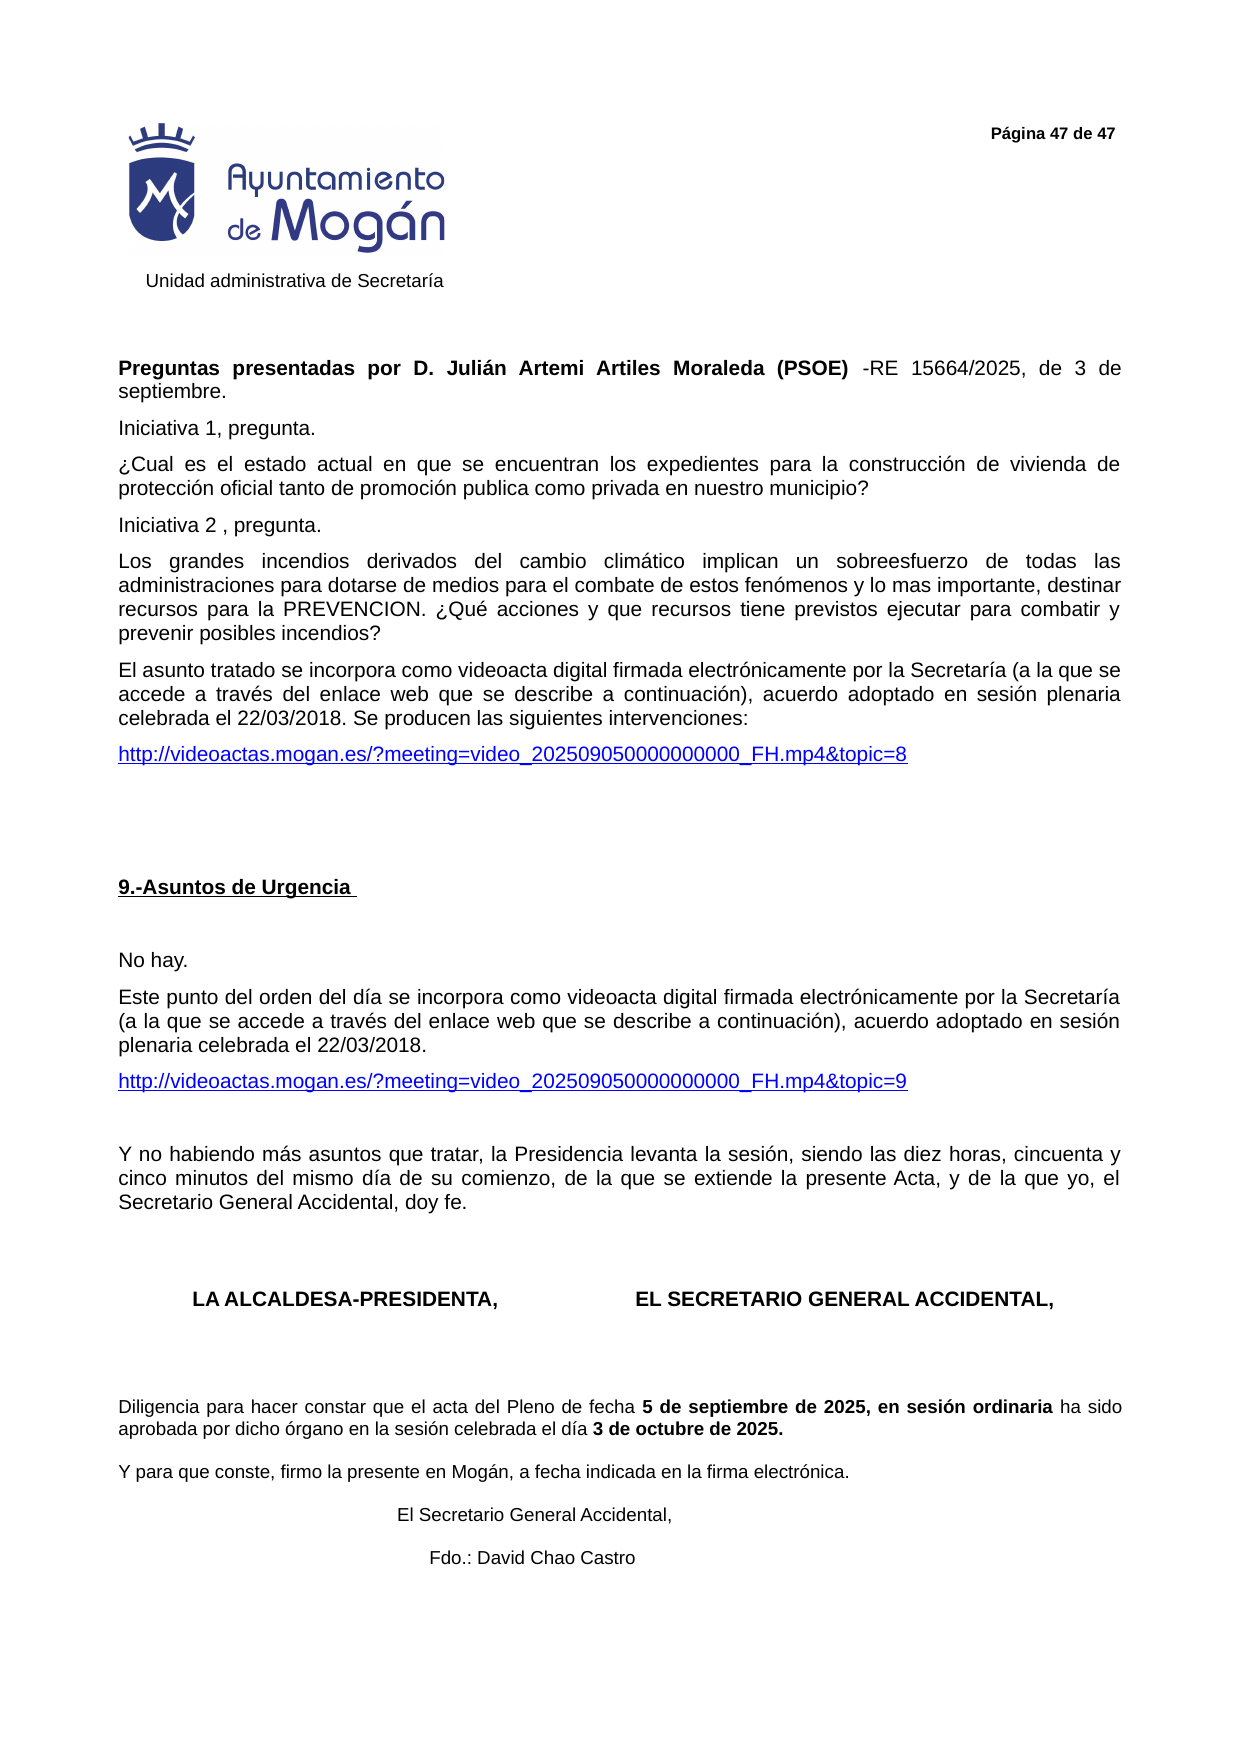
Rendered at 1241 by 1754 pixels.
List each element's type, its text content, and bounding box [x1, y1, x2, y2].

text Preguntas presentadas por D. Julián Artemi Artiles Moraleda (PSOE) -RE 15664/2025, de 3 de septiembre. [118, 355, 1122, 403]
text Iniciativa 2 , pregunta. [118, 513, 1122, 537]
text Y para que conste, firmo la presente en Mogán, a fecha indicada en la firma electrónica. [118, 1461, 1122, 1482]
text Y no habiendo más asuntos que tratar, la Presidencia levanta la sesión, siendo las diez horas, cincuenta y cinco minutos del mismo día de su comienzo, de la que se extiende la presente Acta, y de la que yo, el Secretario General Accidental, doy fe. [118, 1142, 1122, 1214]
text 9.-Asuntos de Urgencia [118, 851, 1122, 899]
text http://videoactas.mogan.es/?meeting=video_202509050000000000_FH.mp4&topic=9 [118, 1069, 1122, 1093]
text Iniciativa 1, pregunta. [118, 416, 1122, 440]
text ¿Cual es el estado actual en que se encuentran los expedientes para la construcción de vivienda de protección oficial tanto de promoción publica como privada en nuestro municipio? [118, 452, 1122, 500]
text El Secretario General Accidental, [118, 1504, 1122, 1525]
text Este punto del orden del día se incorpora como videoacta digital firmada electrónicamente por la Secretaría (a la que se accede a través del enlace web que se describe a continuación), acuerdo adoptado en sesión plenaria celebrada el 22/03/2018. [118, 984, 1122, 1056]
picture [128, 123, 445, 259]
text LA ALCALDESA-PRESIDENTA, EL SECRETARIO GENERAL ACCIDENTAL, [118, 1263, 1122, 1311]
text Diligencia para hacer constar que el acta del Pleno de fecha 5 de septiembre de 2025, en sesión ordinaria ha sido aprobada por dicho órgano en la sesión celebrada el día 3 de octubre de 2025. [118, 1396, 1122, 1439]
text Los grandes incendios derivados del cambio climático implican un sobreesfuerzo de todas las administraciones para dotarse de medios para el combate de estos fenómenos y lo mas importante, destinar recursos para la PREVENCION. ¿Qué acciones y que recursos tiene previstos ejecutar para combatir y prevenir posibles incendios? [118, 549, 1122, 645]
text El asunto tratado se incorpora como videoacta digital firmada electrónicamente por la Secretaría (a la que se accede a través del enlace web que se describe a continuación), acuerdo adoptado en sesión plenaria celebrada el 22/03/2018. Se producen las siguientes intervenciones: [118, 657, 1122, 729]
text Fdo.: David Chao Castro [118, 1547, 1122, 1568]
text http://videoactas.mogan.es/?meeting=video_202509050000000000_FH.mp4&topic=8 [118, 742, 1122, 766]
text No hay. [118, 948, 1122, 972]
